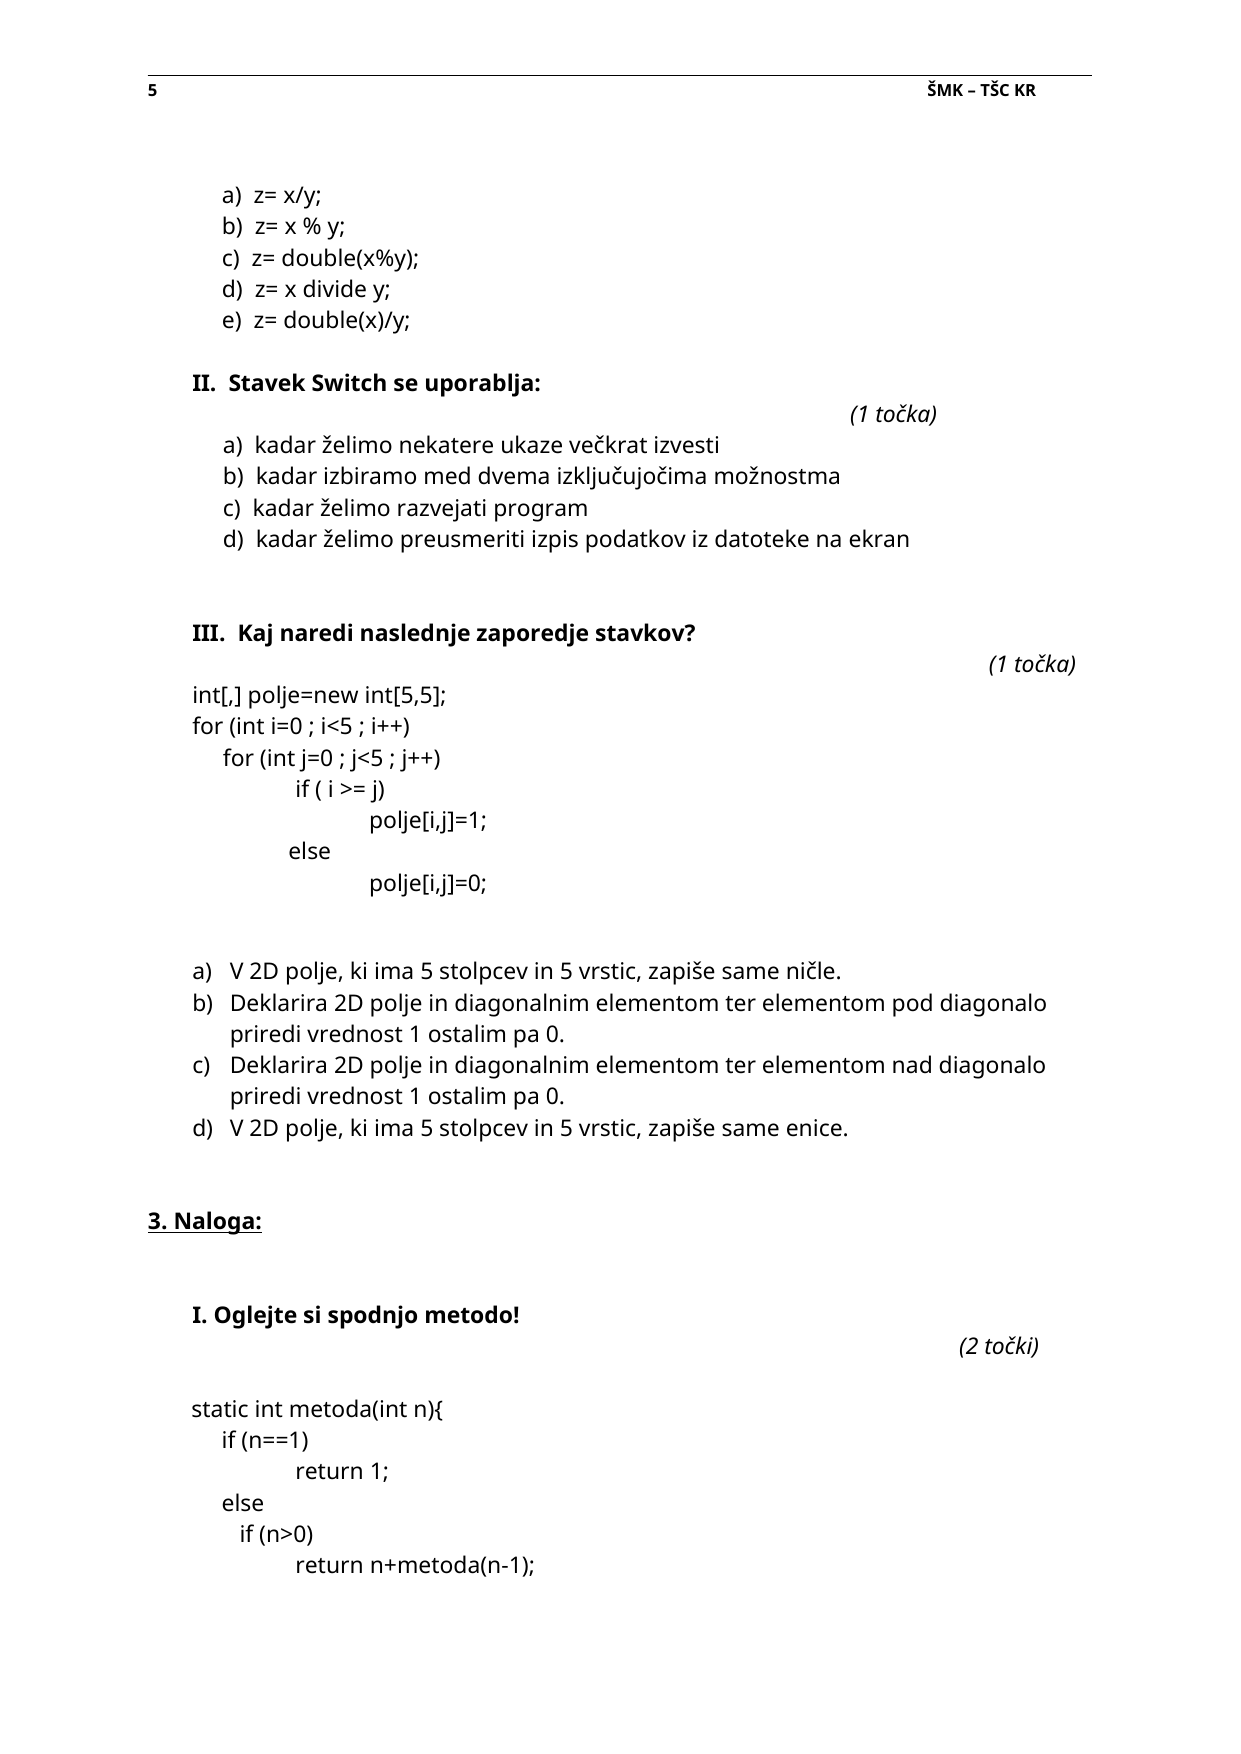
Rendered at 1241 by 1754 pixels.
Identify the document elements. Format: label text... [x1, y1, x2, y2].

text static int metoda(int n){ [185, 1393, 1092, 1424]
text if ( i >= j) [192, 773, 1092, 804]
text (1 točka) [192, 648, 1092, 679]
text c) kadar želimo razvejati program [223, 491, 1092, 523]
text if (n==1) [185, 1424, 1092, 1455]
text II. Stavek Switch se uporablja: [192, 366, 1092, 398]
text d) kadar želimo preusmeriti izpis podatkov iz datoteke na ekran [223, 523, 1092, 554]
list Deklarira 2D polje in diagonalnim elementom ter elementom pod diagonalo priredi vrednost 1 ostalim pa 0. [192, 986, 1092, 1049]
text polje[i,j]=1; [192, 804, 1092, 835]
text a) z= x/y; [222, 179, 1092, 210]
text for (int j=0 ; j<5 ; j++) [192, 741, 1092, 773]
text else [192, 835, 1092, 866]
text return 1; [185, 1455, 1092, 1486]
text if (n>0) [148, 1518, 1092, 1549]
text b) kadar izbiramo med dvema izključujočima možnostma [223, 460, 1092, 491]
text (2 točki) [885, 1330, 1092, 1361]
list V 2D polje, ki ima 5 stolpcev in 5 vrstic, zapiše same ničle. [192, 955, 1092, 986]
text int[,] polje=new int[5,5]; [192, 679, 1092, 710]
text 3. Naloga: [148, 1205, 1092, 1236]
text a) kadar želimo nekatere ukaze večkrat izvesti [223, 429, 1092, 460]
text b) z= x % y; [222, 210, 1092, 241]
text (1 točka) [148, 398, 1092, 429]
text e) z= double(x)/y; [222, 304, 1092, 335]
text polje[i,j]=0; [192, 866, 1092, 898]
text c) z= double(x%y); [222, 241, 1092, 273]
list V 2D polje, ki ima 5 stolpcev in 5 vrstic, zapiše same enice. [192, 1111, 1092, 1143]
text return n+metoda(n-1); [221, 1549, 1092, 1580]
text I. Oglejte si spodnjo metodo! [192, 1299, 1092, 1330]
text III. Kaj naredi naslednje zaporedje stavkov? [192, 616, 1092, 648]
text d) z= x divide y; [222, 273, 1092, 304]
text for (int i=0 ; i<5 ; i++) [192, 710, 1092, 741]
list Deklarira 2D polje in diagonalnim elementom ter elementom nad diagonalo priredi vrednost 1 ostalim pa 0. [192, 1049, 1092, 1111]
text else [148, 1486, 1092, 1518]
